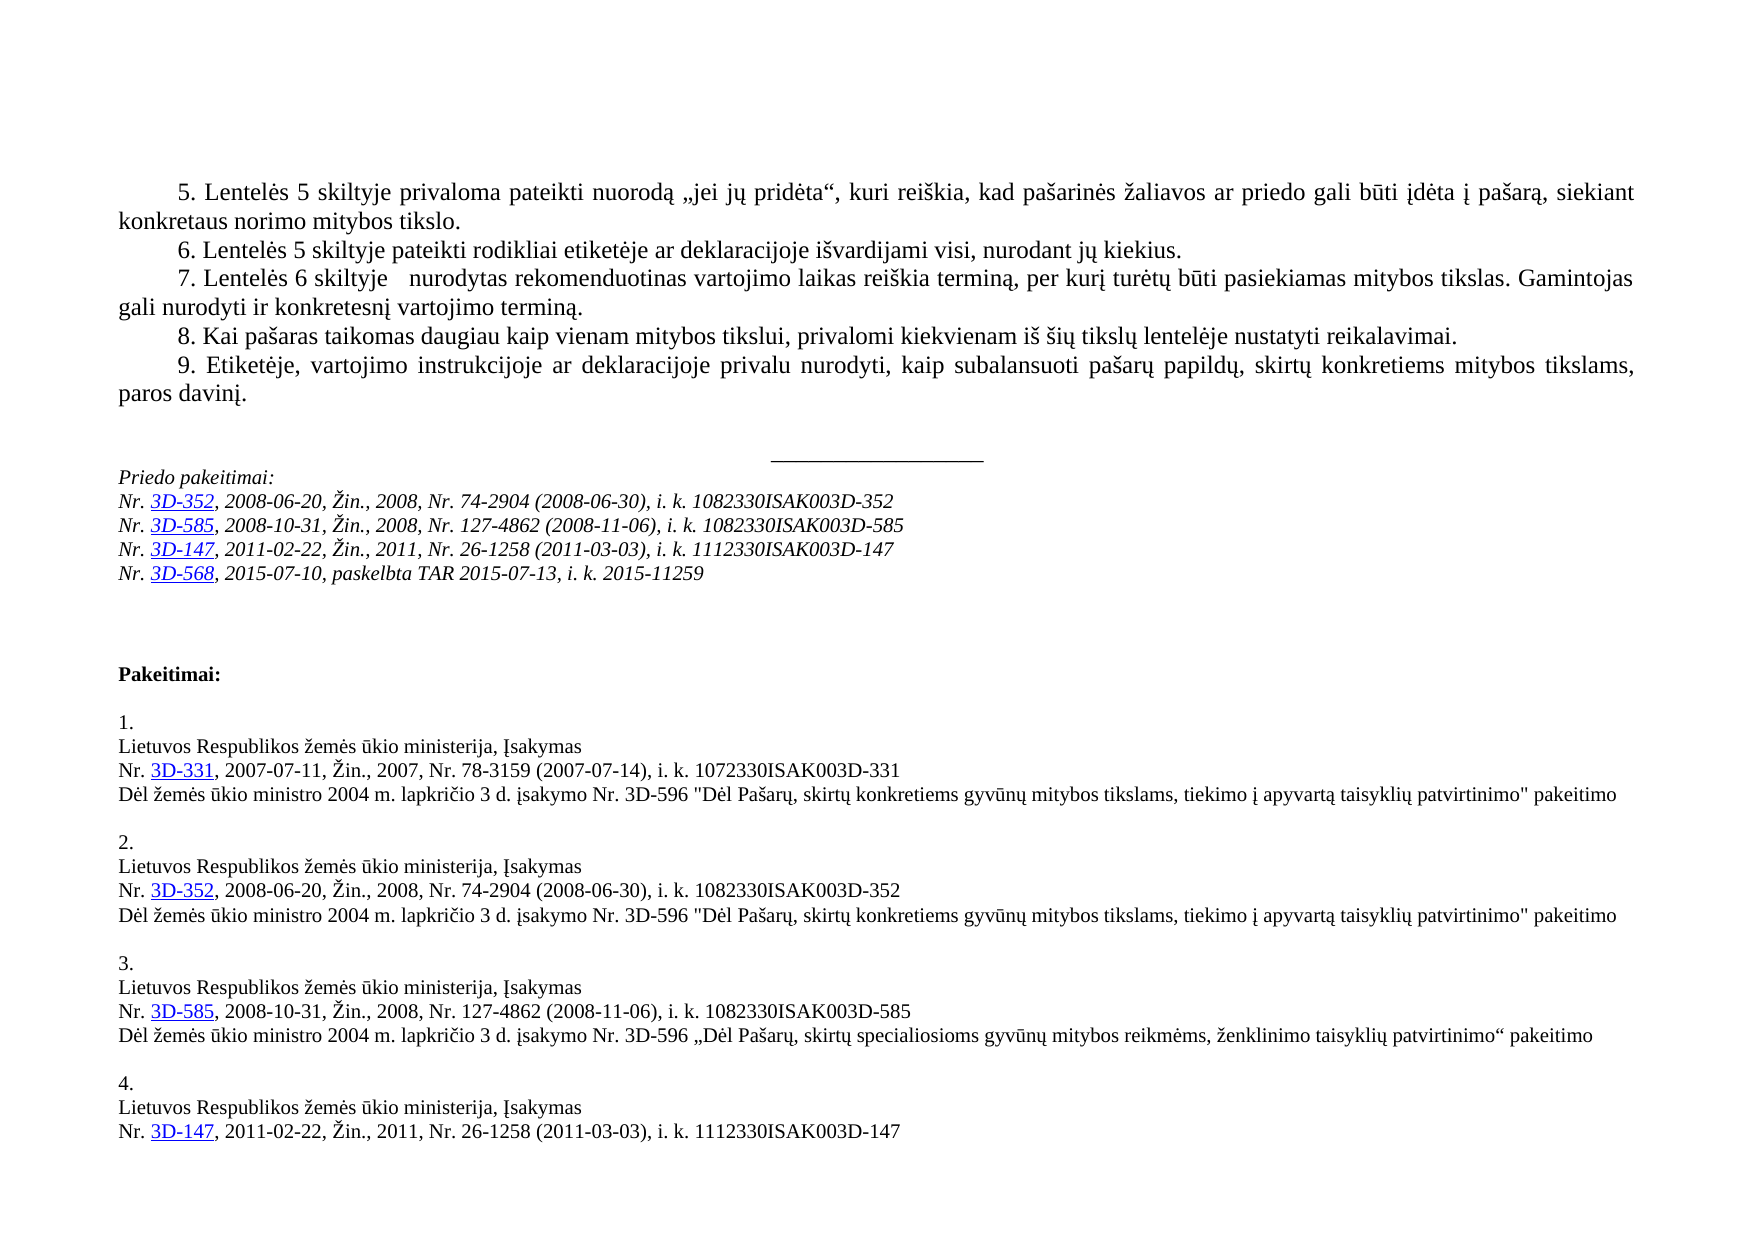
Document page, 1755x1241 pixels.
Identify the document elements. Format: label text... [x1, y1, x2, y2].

text Nr. 3D-331, 2007-07-11, Žin., 2007, Nr. 78-3159 (2007-07-14), i. k. 1072330ISAK003D-331 [118, 758, 1636, 782]
text Dėl žemės ūkio ministro 2004 m. lapkričio 3 d. įsakymo Nr. 3D-596 "Dėl Pašarų, skirtų konkretiems gyvūnų mitybos tikslams, tiekimo į apyvartą taisyklių patvirtinimo" pakeitimo [118, 902, 1636, 927]
text Pakeitimai: [118, 662, 1636, 686]
text Dėl žemės ūkio ministro 2004 m. lapkričio 3 d. įsakymo Nr. 3D-596 „Dėl Pašarų, skirtų specialiosioms gyvūnų mitybos reikmėms, ženklinimo taisyklių patvirtinimo“ pakeitimo [118, 1023, 1636, 1047]
text 6. Lentelės 5 skiltyje pateikti rodikliai etiketėje ar deklaracijoje išvardijami visi, nurodant jų kiekius. [118, 235, 1636, 263]
text Nr. 3D-147, 2011-02-22, Žin., 2011, Nr. 26-1258 (2011-03-03), i. k. 1112330ISAK003D-147 [118, 1119, 1636, 1143]
text Dėl žemės ūkio ministro 2004 m. lapkričio 3 d. įsakymo Nr. 3D-596 "Dėl Pašarų, skirtų konkretiems gyvūnų mitybos tikslams, tiekimo į apyvartą taisyklių patvirtinimo" pakeitimo [118, 782, 1636, 806]
text Nr. 3D-352, 2008-06-20, Žin., 2008, Nr. 74-2904 (2008-06-30), i. k. 1082330ISAK003D-352 [118, 878, 1636, 902]
text Priedo pakeitimai: [118, 465, 1636, 489]
text 9. Etiketėje, vartojimo instrukcijoje ar deklaracijoje privalu nurodyti, kaip subalansuoti pašarų papildų, skirtų konkretiems mitybos tikslams, paros davinį. [118, 350, 1636, 407]
text Nr. 3D-147, 2011-02-22, Žin., 2011, Nr. 26-1258 (2011-03-03), i. k. 1112330ISAK003D-147 [118, 537, 1636, 561]
text Nr. 3D-352, 2008-06-20, Žin., 2008, Nr. 74-2904 (2008-06-30), i. k. 1082330ISAK003D-352 [118, 489, 1636, 513]
text Lietuvos Respublikos žemės ūkio ministerija, Įsakymas [118, 1095, 1636, 1119]
text 8. Kai pašaras taikomas daugiau kaip vienam mitybos tikslui, privalomi kiekvienam iš šių tikslų lentelėje nustatyti reikalavimai. [118, 321, 1636, 350]
text Nr. 3D-568, 2015-07-10, paskelbta TAR 2015-07-13, i. k. 2015-11259 [118, 561, 1636, 585]
text Nr. 3D-585, 2008-10-31, Žin., 2008, Nr. 127-4862 (2008-11-06), i. k. 1082330ISAK003D-585 [118, 999, 1636, 1023]
text Nr. 3D-585, 2008-10-31, Žin., 2008, Nr. 127-4862 (2008-11-06), i. k. 1082330ISAK003D-585 [118, 513, 1636, 537]
text 5. Lentelės 5 skiltyje privaloma pateikti nuorodą „jei jų pridėta“, kuri reiškia, kad pašarinės žaliavos ar priedo gali būti įdėta į pašarą, siekiant konkretaus norimo mitybos tikslo. [118, 177, 1636, 235]
text 2. [118, 830, 1636, 854]
text 3. [118, 951, 1636, 975]
text 7. Lentelės 6 skiltyje nurodytas rekomenduotinas vartojimo laikas reiškia terminą, per kurį turėtų būti pasiekiamas mitybos tikslas. Gamintojas gali nurodyti ir konkretesnį vartojimo terminą. [118, 263, 1636, 321]
text Lietuvos Respublikos žemės ūkio ministerija, Įsakymas [118, 734, 1636, 758]
text 4. [118, 1071, 1636, 1095]
text Lietuvos Respublikos žemės ūkio ministerija, Įsakymas [118, 854, 1636, 878]
text Lietuvos Respublikos žemės ūkio ministerija, Įsakymas [118, 975, 1636, 999]
text _________________ [118, 436, 1636, 465]
text 1. [118, 710, 1636, 734]
